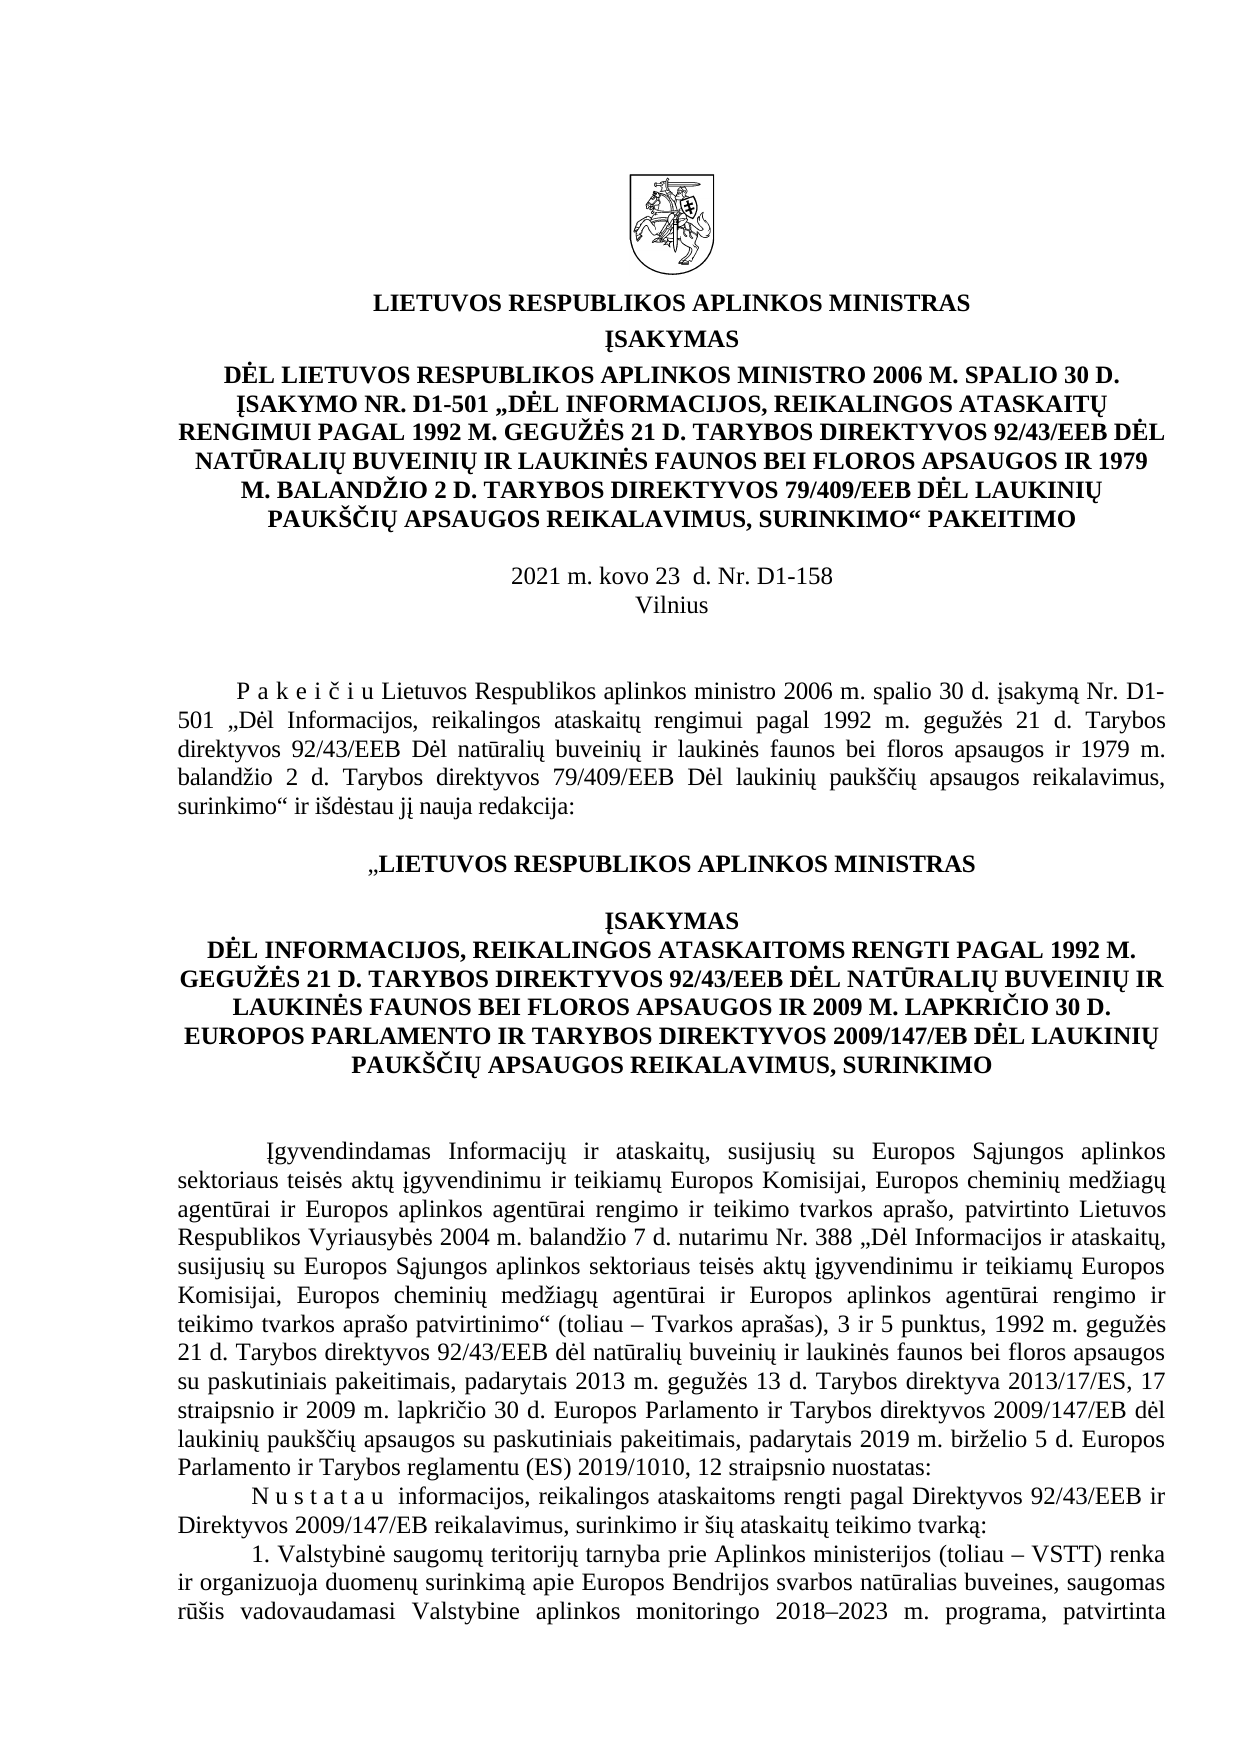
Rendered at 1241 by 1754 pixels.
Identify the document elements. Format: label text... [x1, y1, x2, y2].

text ĮSAKYMAS [177, 324, 1166, 353]
text DĖL LIETUVOS RESPUBLIKOS APLINKOS MINISTRO 2006 M. SPALIO 30 D. ĮSAKYMO NR. D1-501 „DĖL INFORMACIJOS, REIKALINGOS ATASKAITŲ RENGIMUI PAGAL 1992 M. GEGUŽĖS 21 D. TARYBOS DIREKTYVOS 92/43/EEB DĖL NATŪRALIŲ BUVEINIŲ IR LAUKINĖS FAUNOS BEI FLOROS APSAUGOS IR 1979 M. BALANDŽIO 2 D. TARYBOS DIREKTYVOS 79/409/EEB DĖL LAUKINIŲ PAUKŠČIŲ APSAUGOS REIKALAVIMUS, SURINKIMO“ pakeitimo [177, 360, 1166, 532]
text 2021 m. kovo 23 d. Nr. D1-158 [177, 561, 1166, 590]
text ĮSAKYMAS [177, 906, 1166, 935]
text P a k e i č i u Lietuvos Respublikos aplinkos ministro 2006 m. spalio 30 d. įsakymą Nr. D1-501 „Dėl Informacijos, reikalingos ataskaitų rengimui pagal 1992 m. gegužės 21 d. Tarybos direktyvos 92/43/EEB Dėl natūralių buveinių ir laukinės faunos bei floros apsaugos ir 1979 m. balandžio 2 d. Tarybos direktyvos 79/409/EEB Dėl laukinių paukščių apsaugos reikalavimus, surinkimo“ ir išdėstau jį nauja redakcija: [177, 676, 1166, 820]
text DĖL INFORMACIJOS, REIKALINGOS ATASKAITOMS RENGTI PAGAL 1992 M. GEGUŽĖS 21 D. TARYBOS DIREKTYVOS 92/43/EEB DĖL NATŪRALIŲ BUVEINIŲ IR LAUKINĖS FAUNOS BEI FLOROS APSAUGOS IR 2009 M. LAPKRIČIO 30 D. EUROPOS PARLAMENTO IR TARYBOS DIREKTYVOS 2009/147/EB DĖL LAUKINIŲ PAUKŠČIŲ APSAUGOS REIKALAVIMUS, SURINKIMO [177, 935, 1166, 1079]
text Vilnius [177, 590, 1166, 647]
text Įgyvendindamas Informacijų ir ataskaitų, susijusių su Europos Sąjungos aplinkos sektoriaus teisės aktų įgyvendinimu ir teikiamų Europos Komisijai, Europos cheminių medžiagų agentūrai ir Europos aplinkos agentūrai rengimo ir teikimo tvarkos aprašo, patvirtinto Lietuvos Respublikos Vyriausybės 2004 m. balandžio 7 d. nutarimu Nr. 388 „Dėl Informacijos ir ataskaitų, susijusių su Europos Sąjungos aplinkos sektoriaus teisės aktų įgyvendinimu ir teikiamų Europos Komisijai, Europos cheminių medžiagų agentūrai ir Europos aplinkos agentūrai rengimo ir teikimo tvarkos aprašo patvirtinimo“ (toliau – Tvarkos aprašas), 3 ir 5 punktus, 1992 m. gegužės 21 d. Tarybos direktyvos 92/43/EEB dėl natūralių buveinių ir laukinės faunos bei floros apsaugos su paskutiniais pakeitimais, padarytais 2013 m. gegužės 13 d. Tarybos direktyva 2013/17/ES, 17 straipsnio ir 2009 m. lapkričio 30 d. Europos Parlamento ir Tarybos direktyvos 2009/147/EB dėl laukinių paukščių apsaugos su paskutiniais pakeitimais, padarytais 2019 m. birželio 5 d. Europos Parlamento ir Tarybos reglamentu (ES) 2019/1010, 12 straipsnio nuostatas: [177, 1136, 1166, 1481]
text LIETUVOS RESPUBLIKOS APLINKOS MINISTRAS [177, 288, 1166, 317]
text Nustatau informacijos, reikalingos ataskaitoms rengti pagal Direktyvos 92/43/EEB ir Direktyvos 2009/147/EB reikalavimus, surinkimo ir šių ataskaitų teikimo tvarką: [177, 1481, 1166, 1539]
text 1. Valstybinė saugomų teritorijų tarnyba prie Aplinkos ministerijos (toliau – VSTT) renka ir organizuoja duomenų surinkimą apie Europos Bendrijos svarbos natūralias buveines, saugomas rūšis vadovaudamasi Valstybine aplinkos monitoringo 2018–2023 m. programa, patvirtinta [177, 1539, 1166, 1625]
text „LIETUVOS RESPUBLIKOS APLINKOS MINISTRAS [177, 849, 1166, 877]
